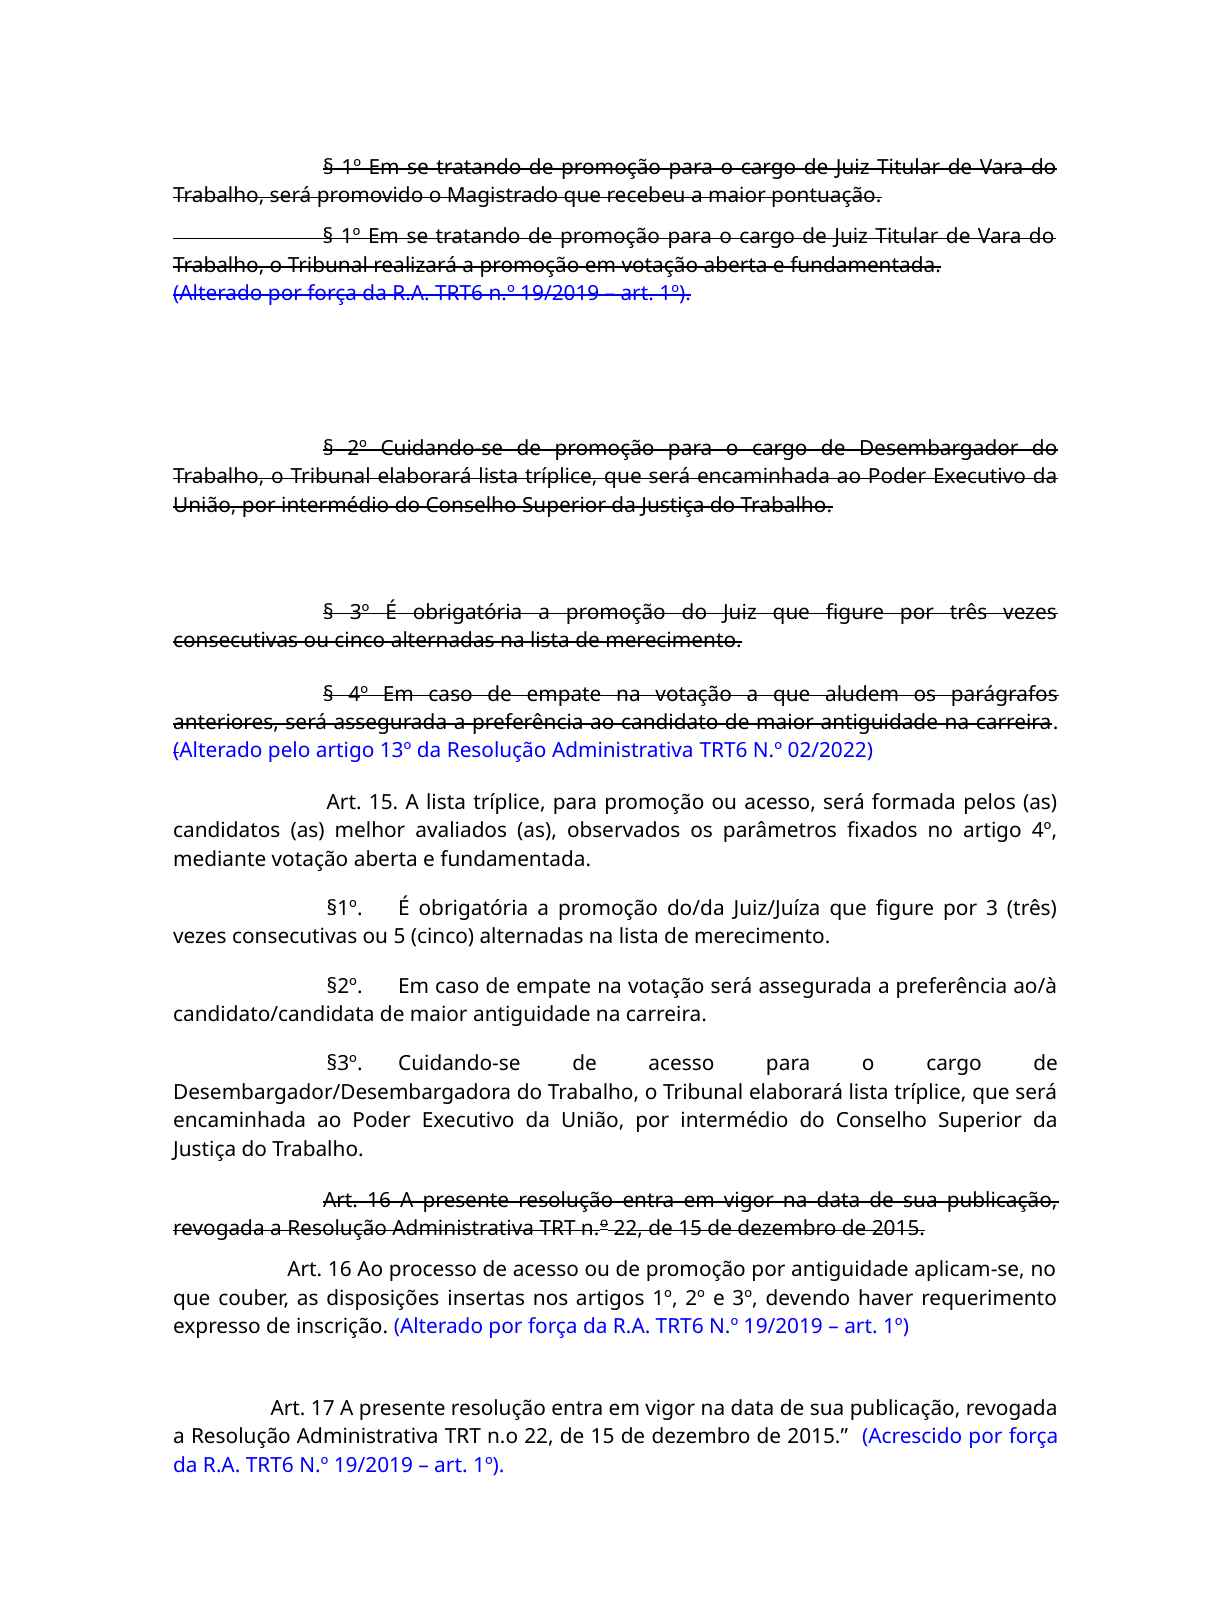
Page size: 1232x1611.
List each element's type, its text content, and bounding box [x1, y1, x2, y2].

text §1º. É obrigatória a promoção do/da Juiz/Juíza que figure por 3 (três) vezes consecutivas ou 5 (cinco) alternadas na lista de merecimento. [173, 893, 1058, 950]
text §3º. Cuidando-se de acesso para o cargo de Desembargador/Desembargadora do Trabalho, o Tribunal elaborará lista tríplice, que será encaminhada ao Poder Executivo da União, por intermédio do Conselho Superior da Justiça do Trabalho. [173, 1048, 1058, 1162]
text § 2º Cuidando-se de promoção para o cargo de Desembargador do Trabalho, o Tribunal elaborará lista tríplice, que será encaminhada ao Poder Executivo da União, por intermédio do Conselho Superior da Justiça do Trabalho. [173, 433, 1058, 478]
text Art. 15. A lista tríplice, para promoção ou acesso, será formada pelos (as) candidatos (as) melhor avaliados (as), observados os parâmetros fixados no artigo 4º, mediante votação aberta e fundamentada. [173, 787, 1058, 872]
text Art. 17 A presente resolução entra em vigor na data de sua publicação, revogada a Resolução Administrativa TRT n.o 22, de 15 de dezembro de 2015.” (Acrescido por força da R.A. TRT6 N.º 19/2019 – art. 1º). [173, 1393, 1058, 1478]
text §2º. Em caso de empate na votação será assegurada a preferência ao/à candidato/candidata de maior antiguidade na carreira. [173, 971, 1058, 1028]
text § 3º É obrigatória a promoção do Juiz que figure por três vezes consecutivas ou cinco alternadas na lista de merecimento. [173, 597, 1058, 654]
text (Alterado por força da R.A. TRT6 n.º 19/2019 – art. 1º). [173, 278, 1058, 307]
text Art. 16 Ao processo de acesso ou de promoção por antiguidade aplicam-se, no que couber, as disposições insertas nos artigos 1º, 2º e 3º, devendo haver requerimento expresso de inscrição. (Alterado por força da R.A. TRT6 N.º 19/2019 – art. 1º) [173, 1254, 1058, 1340]
text § 1º Em se tratando de promoção para o cargo de Juiz Titular de Vara do Trabalho, será promovido o Magistrado que recebeu a maior pontuação. [173, 152, 1058, 209]
text Art. 16 A presente resolução entra em vigor na data de sua publicação, revogada a Resolução Administrativa TRT n.o 22, de 15 de dezembro de 2015. [173, 1185, 1058, 1242]
text § 2º Cuidando-se de promoção para o cargo de Desembargador do Trabalho, o Tribunal elaborará lista tríplice, que será encaminhada ao Poder Executivo da União, por intermédio do Conselho Superior da Justiça do Trabalho. [173, 479, 1058, 518]
text § 4º Em caso de empate na votação a que aludem os parágrafos anteriores, será assegurada a preferência ao candidato de maior antiguidade na carreira.(Alterado pelo artigo 13º da Resolução Administrativa TRT6 N.º 02/2022) [173, 679, 1058, 764]
text § 1º Em se tratando de promoção para o cargo de Juiz Titular de Vara do Trabalho, o Tribunal realizará a promoção em votação aberta e fundamentada. [173, 221, 1058, 278]
